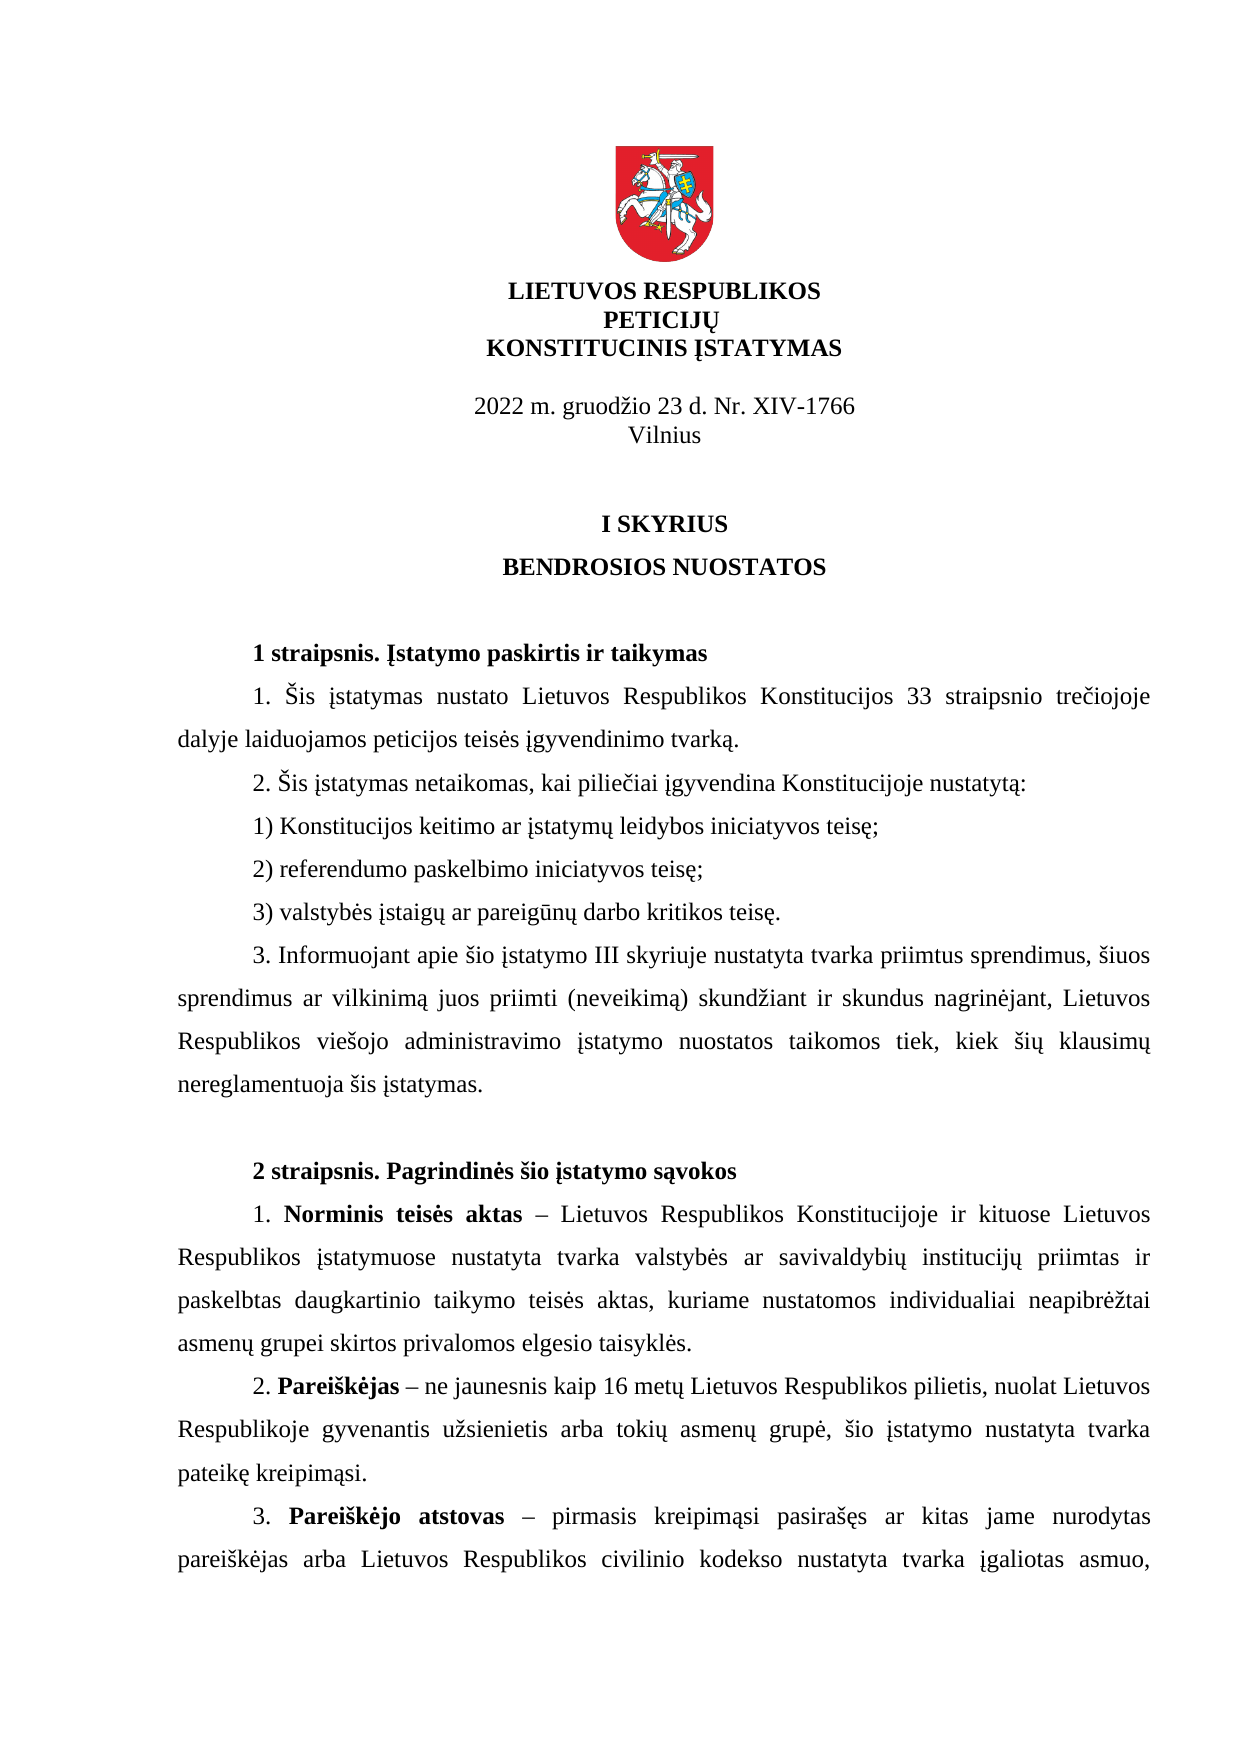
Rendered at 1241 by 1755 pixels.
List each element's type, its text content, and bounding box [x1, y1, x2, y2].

text 3. Informuojant apie šio įstatymo III skyriuje nustatyta tvarka priimtus sprendimus, šiuos sprendimus ar vilkinimą juos priimti (neveikimą) skundžiant ir skundus nagrinėjant, Lietuvos Respublikos viešojo administravimo įstatymo nuostatos taikomos tiek, kiek šių klausimų nereglamentuoja šis įstatymas. [177, 940, 1152, 1098]
text Vilnius [177, 420, 1152, 448]
text LIETUVOS RESPUBLIKOS [177, 276, 1152, 305]
text 3. Pareiškėjo atstovas – pirmasis kreipimąsi pasirašęs ar kitas jame nurodytas pareiškėjas arba Lietuvos Respublikos civilinio kodekso nustatyta tvarka įgaliotas asmuo, [177, 1501, 1152, 1573]
text I SKYRIUS [177, 509, 1152, 538]
text 1. Šis įstatymas nustato Lietuvos Respublikos Konstitucijos 33 straipsnio trečiojoje dalyje laiduojamos peticijos teisės įgyvendinimo tvarką. [177, 681, 1152, 753]
text 1. Norminis teisės aktas – Lietuvos Respublikos Konstitucijoje ir kituose Lietuvos Respublikos įstatymuose nustatyta tvarka valstybės ar savivaldybių institucijų priimtas ir paskelbtas daugkartinio taikymo teisės aktas, kuriame nustatomos individualiai neapibrėžtai asmenų grupei skirtos privalomos elgesio taisyklės. [177, 1199, 1152, 1357]
text KONSTITUCINIS ĮSTATYMAS [177, 333, 1152, 362]
text 2. Pareiškėjas – ne jaunesnis kaip 16 metų Lietuvos Respublikos pilietis, nuolat Lietuvos Respublikoje gyvenantis užsienietis arba tokių asmenų grupė, šio įstatymo nustatyta tvarka pateikę kreipimąsi. [177, 1371, 1152, 1486]
text PETICIJŲ [177, 305, 1152, 333]
text 1) Konstitucijos keitimo ar įstatymų leidybos iniciatyvos teisę; [177, 811, 1152, 839]
text 2 straipsnis. Pagrindinės šio įstatymo sąvokos [177, 1156, 1152, 1184]
text 2022 m. gruodžio 23 d. Nr. XIV-1766 [177, 391, 1152, 420]
text 2) referendumo paskelbimo iniciatyvos teisę; [177, 854, 1152, 883]
text BENDROSIOS NUOSTATOS [177, 552, 1152, 581]
text 2. Šis įstatymas netaikomas, kai piliečiai įgyvendina Konstitucijoje nustatytą: [177, 768, 1152, 796]
text 3) valstybės įstaigų ar pareigūnų darbo kritikos teisę. [177, 897, 1152, 926]
text 1 straipsnis. Įstatymo paskirtis ir taikymas [177, 638, 1152, 667]
